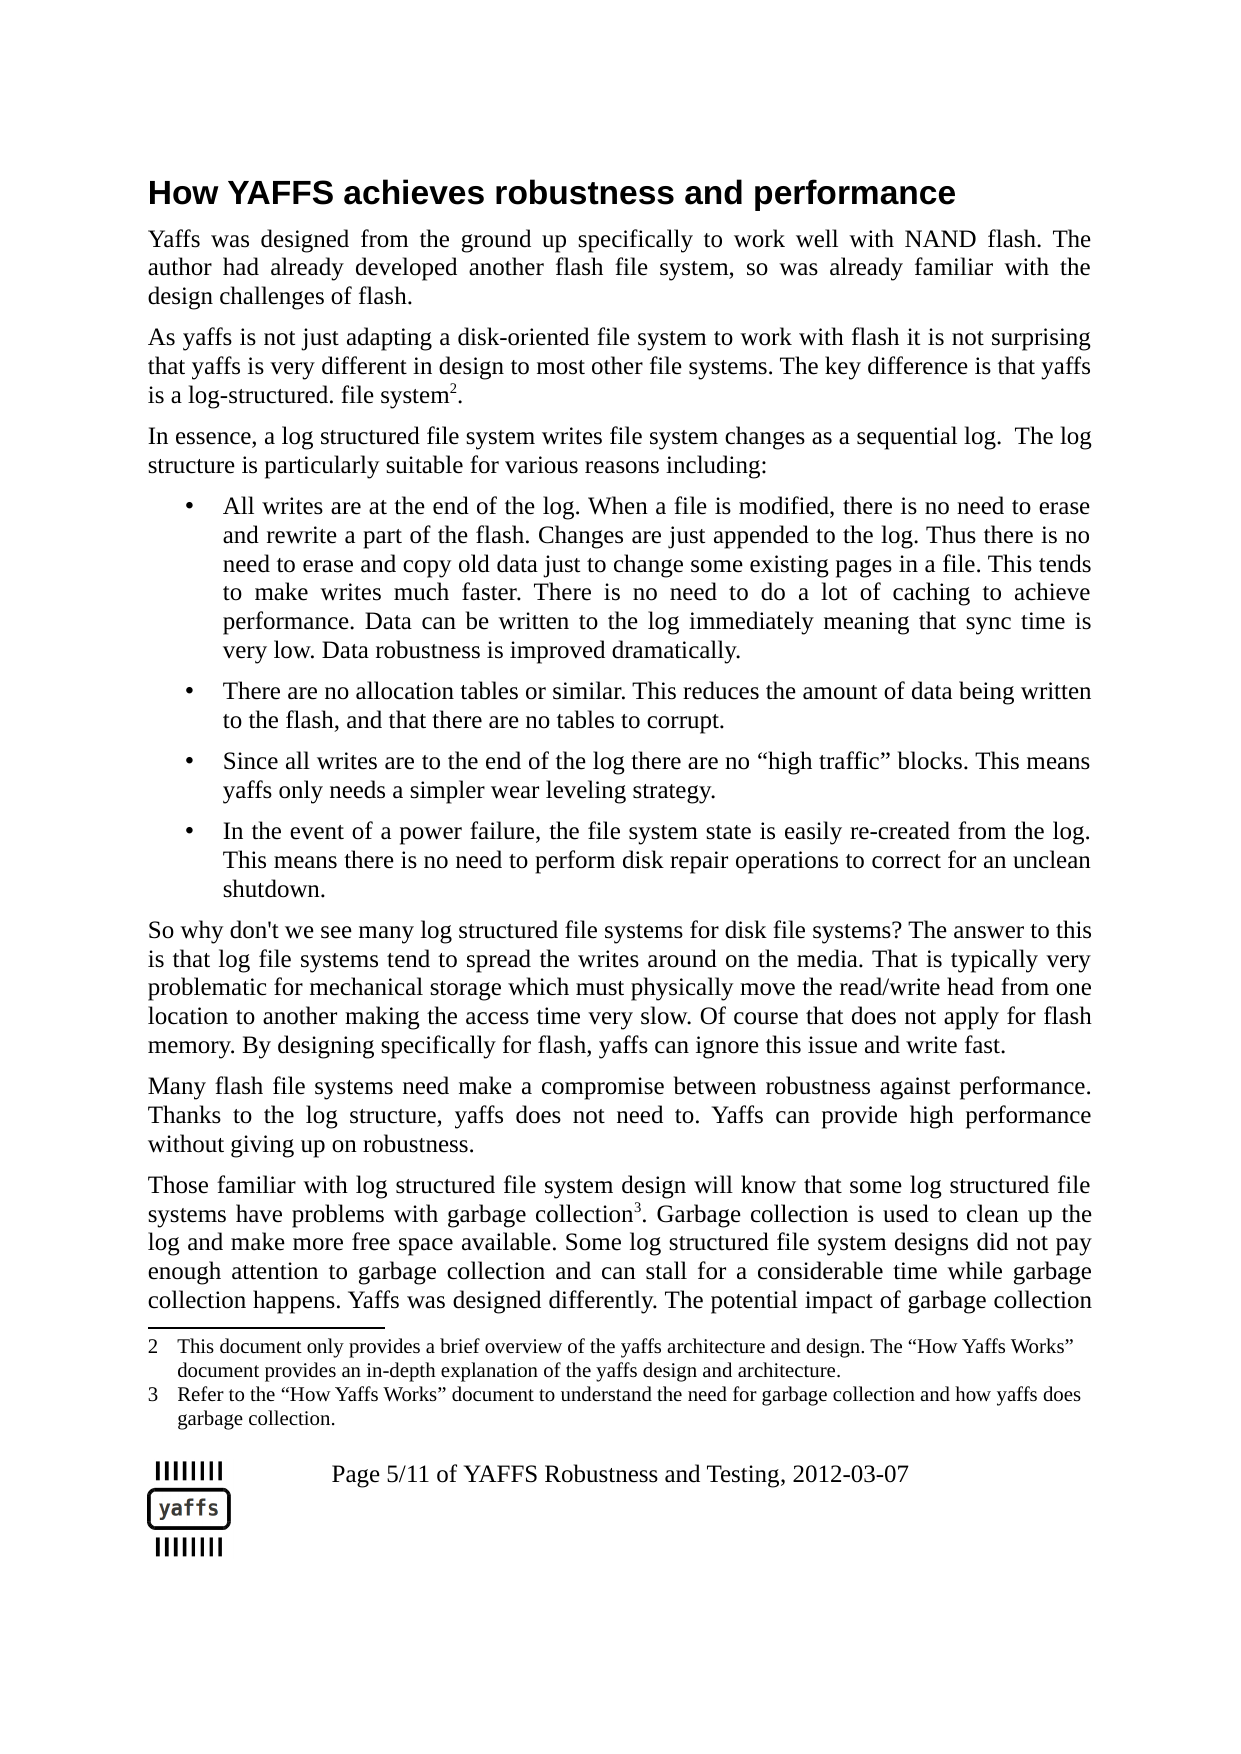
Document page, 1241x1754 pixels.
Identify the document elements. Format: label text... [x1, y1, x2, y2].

text Yaffs was designed from the ground up specifically to work well with NAND flash. The author had already developed another flash file system, so was already familiar with the design challenges of flash. [148, 224, 1093, 310]
text Those familiar with log structured file system design will know that some log structured file systems have problems with garbage collection. Garbage collection is used to clean up the log and make more free space available. Some log structured file system designs did not pay enough attention to garbage collection and can stall for a considerable time while garbage collection happens. Yaffs was designed differently. The potential impact of garbage collection [148, 1170, 1093, 1314]
text This document only provides a brief overview of the yaffs architecture and design. The “How Yaffs Works” document provides an in-depth explanation of the yaffs design and architecture. [148, 1334, 1093, 1382]
picture [147, 1459, 234, 1559]
text As yaffs is not just adapting a disk-oriented file system to work with flash it is not surprising that yaffs is very different in design to most other file systems. The key difference is that yaffs is a log-structured. file system. [148, 322, 1093, 409]
text So why don't we see many log structured file systems for disk file systems? The answer to this is that log file systems tend to spread the writes around on the media. That is typically very problematic for mechanical storage which must physically move the read/write head from one location to another making the access time very slow. Of course that does not apply for flash memory. By designing specifically for flash, yaffs can ignore this issue and write fast. [148, 915, 1093, 1059]
list In the event of a power failure, the file system state is easily re-created from the log. This means there is no need to perform disk repair operations to correct for an unclean shutdown. [185, 816, 1093, 902]
text In essence, a log structured file system writes file system changes as a sequential log. The log structure is particularly suitable for various reasons including: [148, 421, 1093, 479]
list All writes are at the end of the log. When a file is modified, there is no need to erase and rewrite a part of the flash. Changes are just appended to the log. Thus there is no need to erase and copy old data just to change some existing pages in a file. This tends to make writes much faster. There is no need to do a lot of caching to achieve performance. Data can be written to the log immediately meaning that sync time is very low. Data robustness is improved dramatically. [185, 491, 1093, 664]
text Many flash file systems need make a compromise between robustness against performance. Thanks to the log structure, yaffs does not need to. Yaffs can provide high performance without giving up on robustness. [148, 1071, 1093, 1157]
text Refer to the “How Yaffs Works” document to understand the need for garbage collection and how yaffs does garbage collection. [148, 1382, 1093, 1430]
subtitle How YAFFS achieves robustness and performance [148, 173, 1093, 211]
list Since all writes are to the end of the log there are no “high traffic” blocks. This means yaffs only needs a simpler wear leveling strategy. [185, 746, 1093, 804]
list There are no allocation tables or similar. This reduces the amount of data being written to the flash, and that there are no tables to corrupt. [185, 676, 1093, 734]
